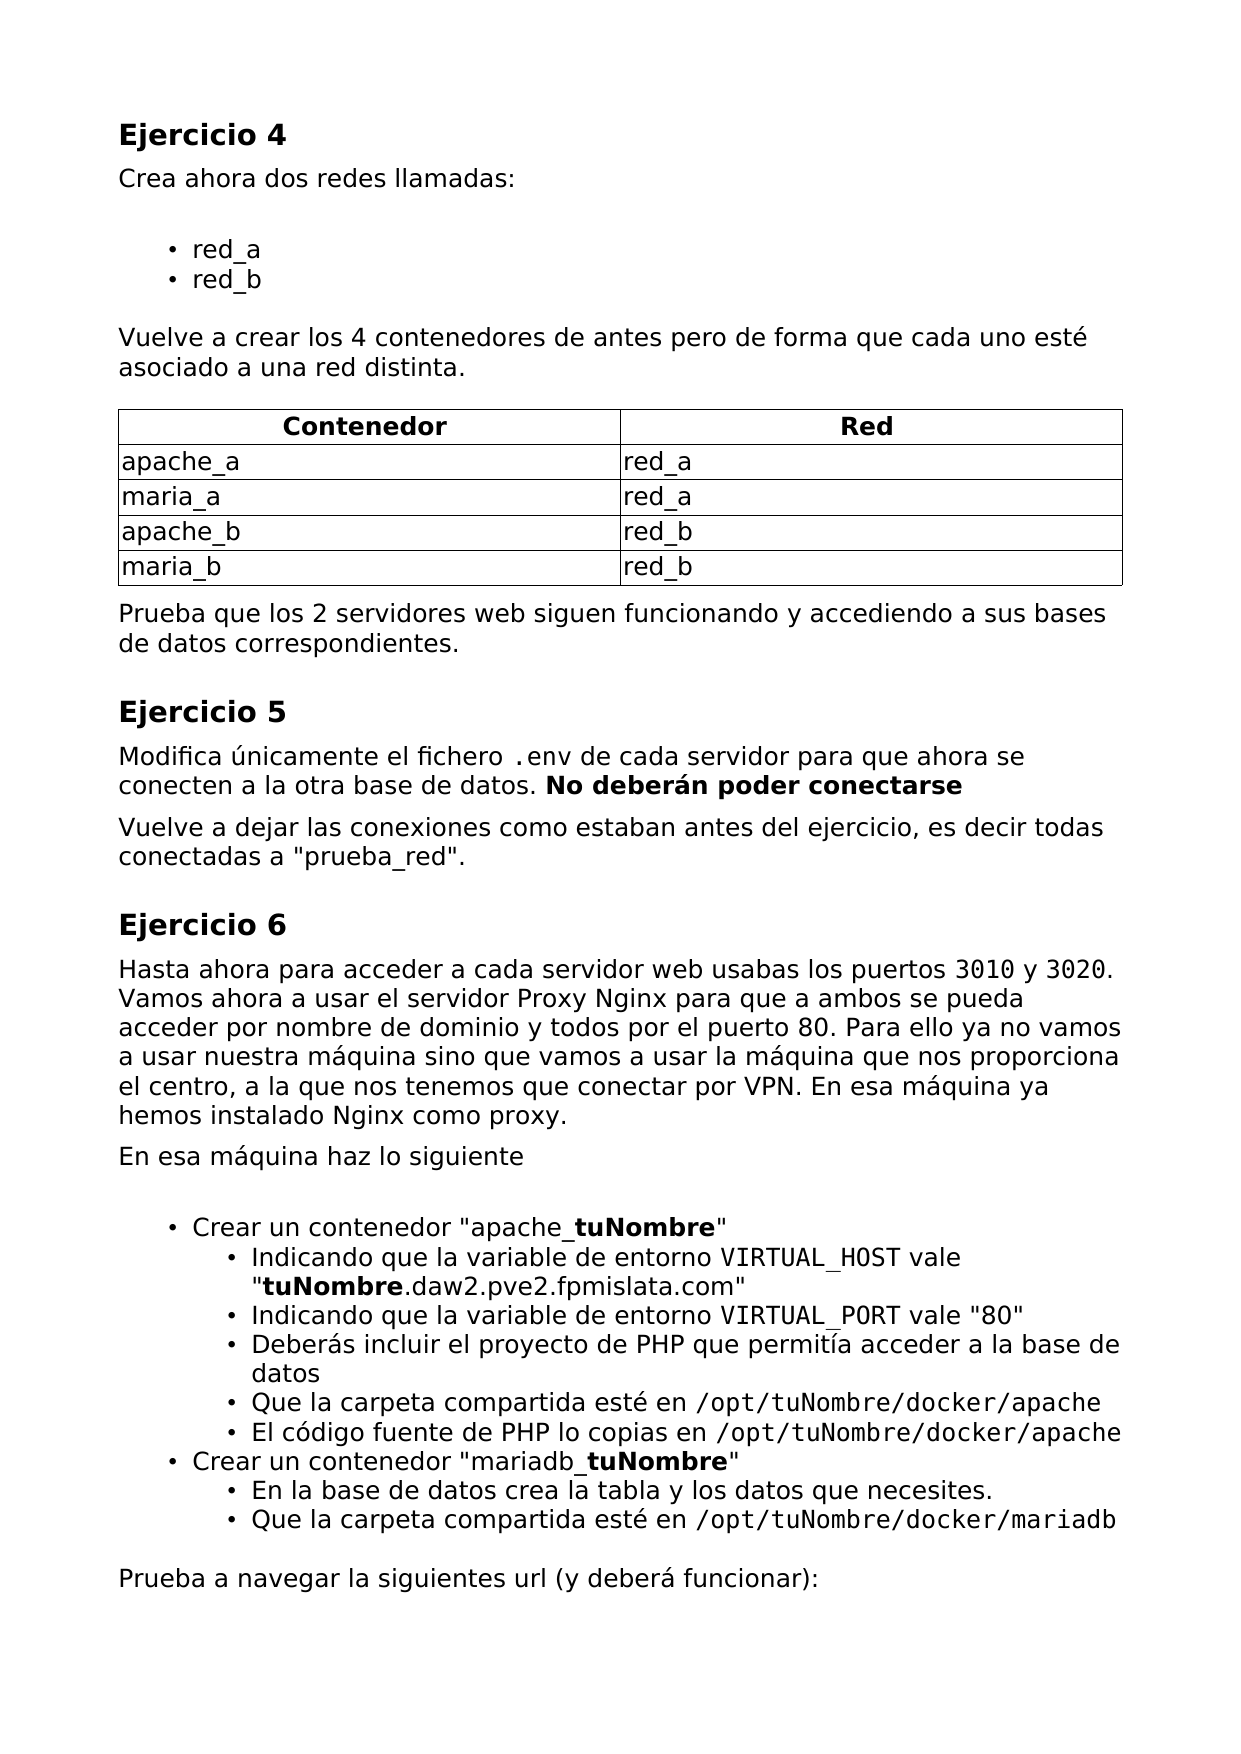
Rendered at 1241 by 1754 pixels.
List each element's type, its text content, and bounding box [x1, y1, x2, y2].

subtitle Ejercicio 6 [118, 908, 1122, 942]
list Deberás incluir el proyecto de PHP que permitía acceder a la base de datos [236, 1330, 1122, 1389]
subtitle Ejercicio 5 [118, 695, 1122, 729]
list Indicando que la variable de entorno VIRTUAL_PORT vale "80" [236, 1301, 1122, 1330]
text En esa máquina haz lo siguiente [118, 1142, 1122, 1172]
table_cell red_b [621, 516, 1122, 549]
text Vuelve a dejar las conexiones como estaban antes del ejercicio, es decir todas conectadas a "prueba_red". [118, 813, 1122, 871]
list red_b [177, 265, 1122, 294]
table_header Red [621, 410, 1122, 444]
table_cell red_a [621, 445, 1122, 479]
table_cell apache_a [119, 445, 620, 479]
table_cell maria_b [119, 551, 620, 585]
text Vuelve a crear los 4 contenedores de antes pero de forma que cada uno esté asociado a una red distinta. [118, 323, 1122, 382]
list Crear un contenedor "apache_tuNombre" [177, 1214, 1122, 1243]
subtitle Ejercicio 4 [118, 118, 1122, 152]
table_cell maria_a [119, 480, 620, 514]
text Crea ahora dos redes llamadas: [118, 164, 1122, 194]
text Prueba a navegar la siguientes url (y deberá funcionar): [118, 1564, 1122, 1593]
text Hasta ahora para acceder a cada servidor web usabas los puertos 3010 y 3020. Vamos ahora a usar el servidor Proxy Nginx para que a ambos se pueda acceder por nombre de dominio y todos por el puerto 80. Para ello ya no vamos a usar nuestra máquina sino que vamos a usar la máquina que nos proporciona el centro, a la que nos tenemos que conectar por VPN. En esa máquina ya hemos instalado Nginx como proxy. [118, 955, 1122, 1130]
table_cell apache_b [119, 516, 620, 549]
list Que la carpeta compartida esté en /opt/tuNombre/docker/mariadb [236, 1505, 1122, 1534]
list Crear un contenedor "mariadb_tuNombre" [177, 1447, 1122, 1476]
list Indicando que la variable de entorno VIRTUAL_HOST vale "tuNombre.daw2.pve2.fpmislata.com" [236, 1243, 1122, 1301]
table_header Contenedor [119, 410, 620, 444]
table_cell red_b [621, 551, 1122, 585]
list En la base de datos crea la tabla y los datos que necesites. [236, 1476, 1122, 1505]
table_cell red_a [621, 480, 1122, 514]
list Que la carpeta compartida esté en /opt/tuNombre/docker/apache [236, 1389, 1122, 1418]
list red_a [177, 236, 1122, 265]
text Prueba que los 2 servidores web siguen funcionando y accediendo a sus bases de datos correspondientes. [118, 599, 1122, 658]
list El código fuente de PHP lo copias en /opt/tuNombre/docker/apache [236, 1418, 1122, 1447]
text Modifica únicamente el fichero .env de cada servidor para que ahora se conecten a la otra base de datos. No deberán poder conectarse [118, 742, 1122, 800]
